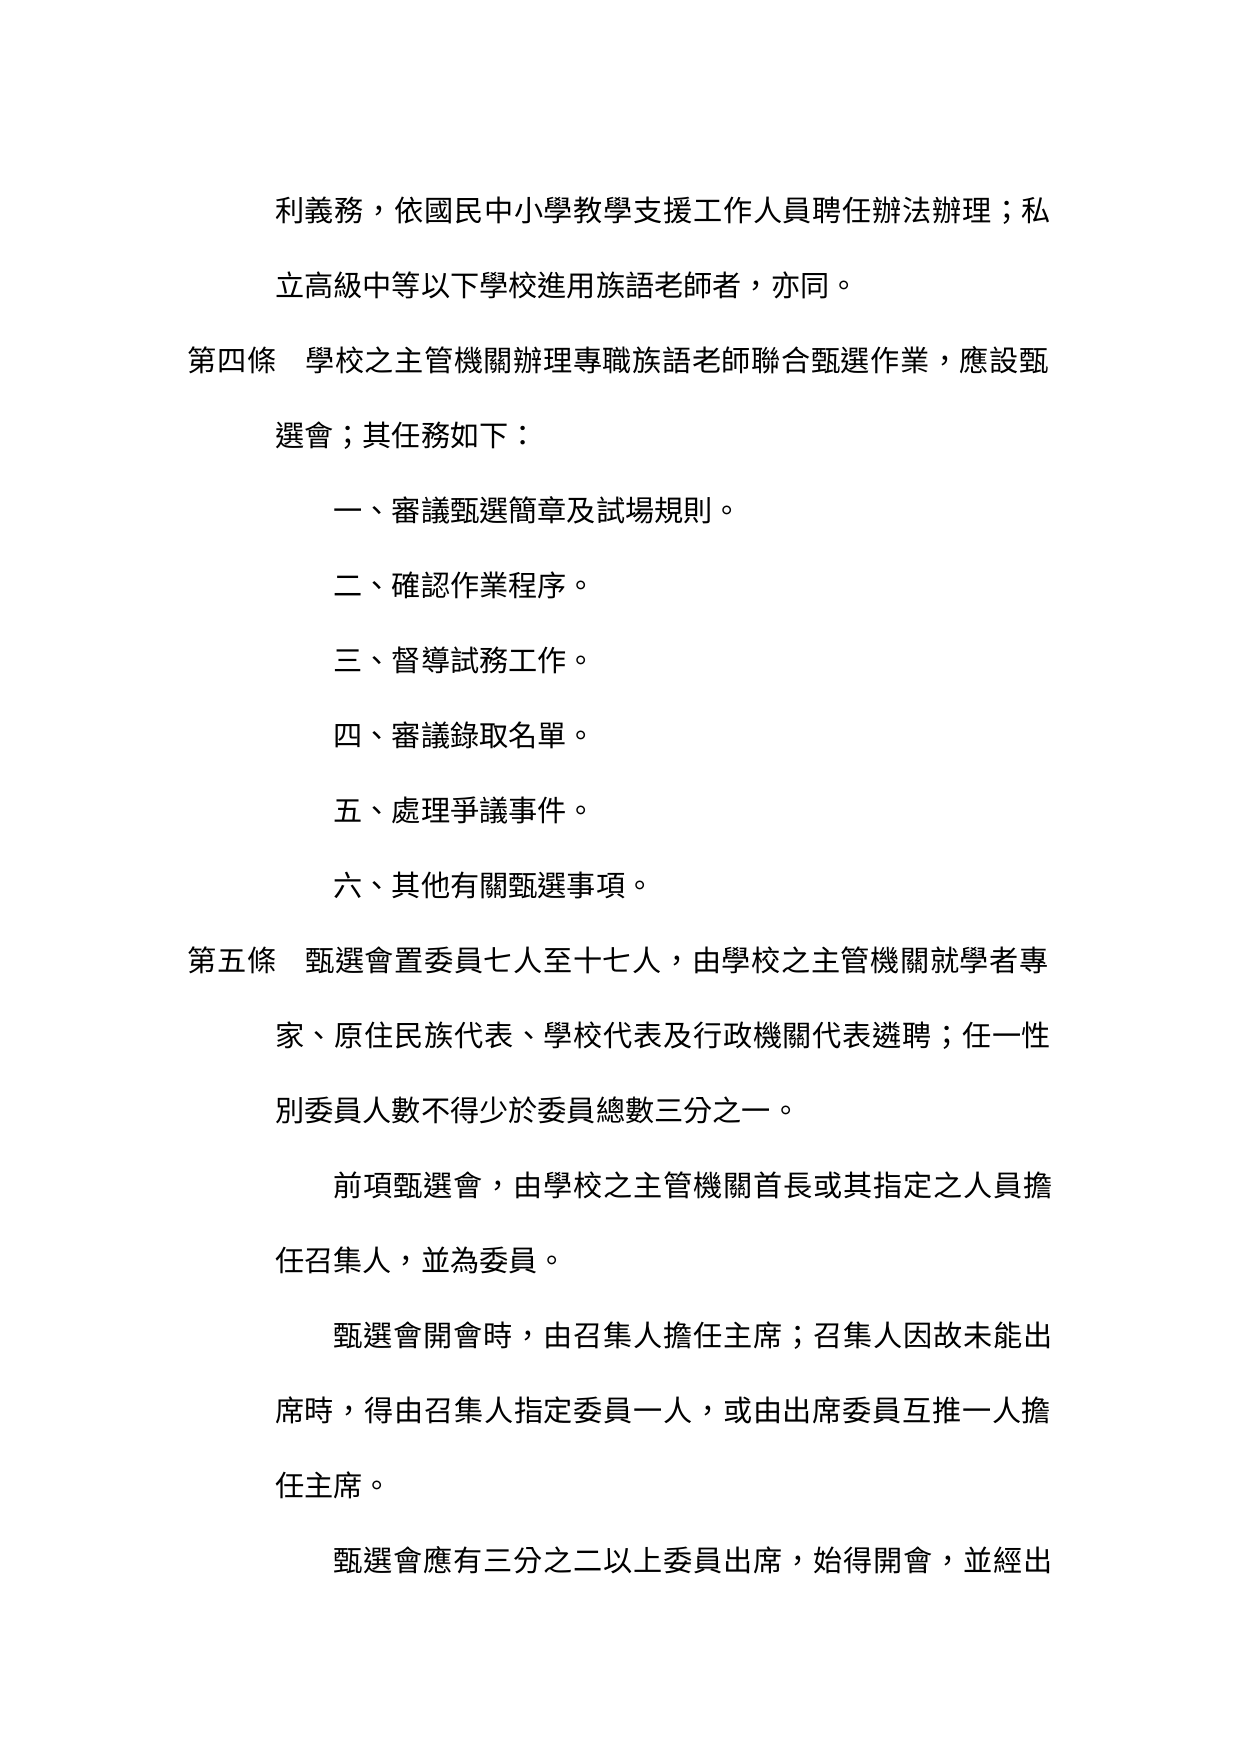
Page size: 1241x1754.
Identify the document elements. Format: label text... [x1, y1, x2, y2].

text 五、處理爭議事件。 [187, 764, 1053, 839]
text 四、審議錄取名單。 [187, 689, 1053, 764]
text 甄選會開會時，由召集人擔任主席；召集人因故未能出席時，得由召集人指定委員一人，或由出席委員互推一人擔任主席。 [275, 1289, 1053, 1514]
text 六、其他有關甄選事項。 [187, 839, 1053, 914]
text 第四條 學校之主管機關辦理專職族語老師聯合甄選作業，應設甄選會；其任務如下： [187, 314, 1053, 464]
text 前項甄選會，由學校之主管機關首長或其指定之人員擔任召集人，並為委員。 [275, 1139, 1053, 1289]
text 二、確認作業程序。 [187, 539, 1053, 614]
text 甄選會應有三分之二以上委員出席，始得開會，並經出 [275, 1514, 1053, 1589]
text 利義務，依國民中小學教學支援工作人員聘任辦法辦理；私立高級中等以下學校進用族語老師者，亦同。 [275, 164, 1053, 314]
text 第五條 甄選會置委員七人至十七人，由學校之主管機關就學者專家、原住民族代表、學校代表及行政機關代表遴聘；任一性別委員人數不得少於委員總數三分之一。 [187, 914, 1053, 1139]
text 三、督導試務工作。 [187, 614, 1053, 689]
text 一、審議甄選簡章及試場規則。 [187, 464, 1053, 539]
